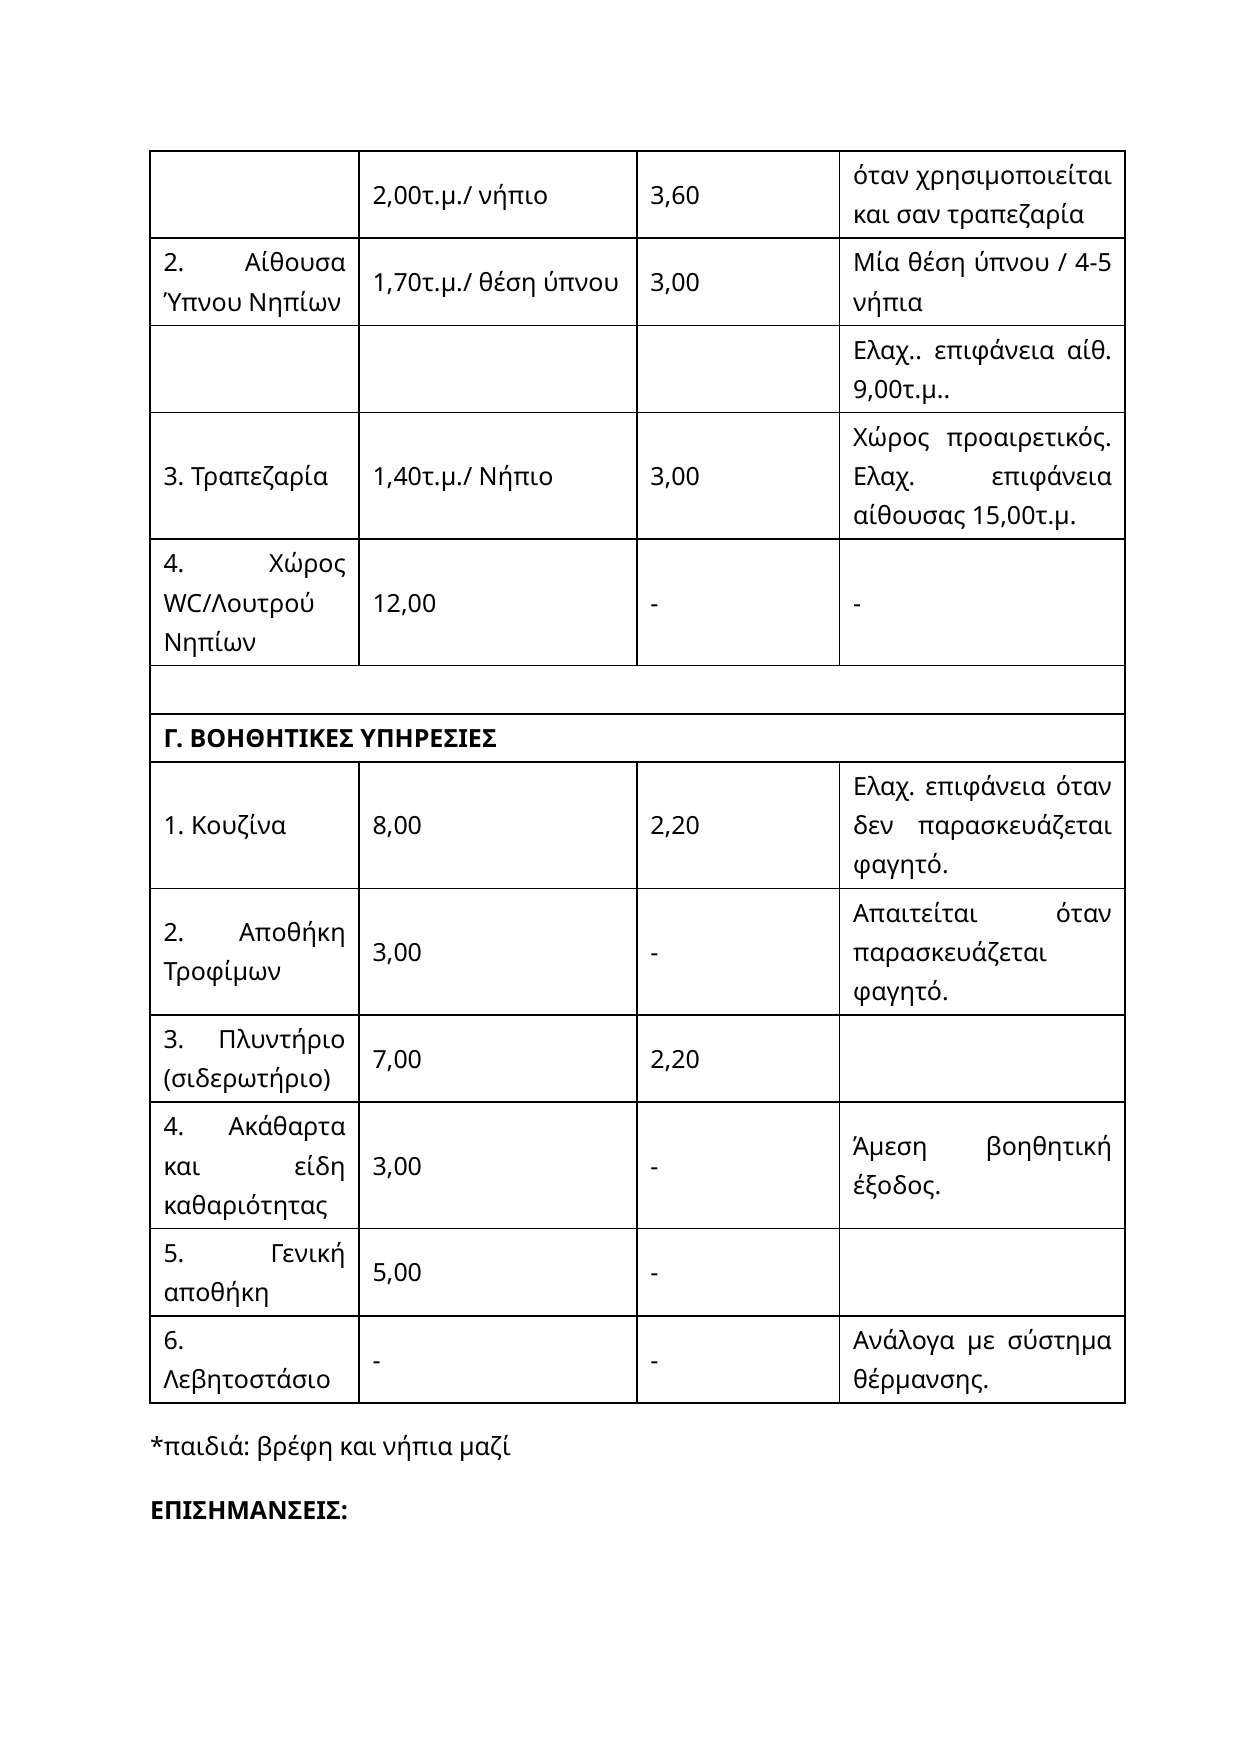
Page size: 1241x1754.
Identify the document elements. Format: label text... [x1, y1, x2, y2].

table_cell 2. Αίθουσα Ύπνου Νηπίων [151, 239, 358, 324]
table_cell 12,00 [360, 540, 636, 665]
table_cell 1,40τ.μ./ Νήπιο [360, 413, 636, 538]
table_cell [840, 1016, 1124, 1101]
table_cell 4. Ακάθαρτα και είδη καθαριότητας [151, 1103, 358, 1228]
table_cell Χώρος προαιρετικός. Ελαχ. επιφάνεια αίθουσας 15,00τ.μ. [840, 413, 1124, 538]
table_cell 2. Αποθήκη Τροφίμων [151, 889, 358, 1014]
table_cell 3. Πλυντήριο (σιδερωτήριο) [151, 1016, 358, 1101]
table_cell [360, 326, 636, 412]
table_cell Ανάλογα με σύστημα θέρμανσης. [840, 1317, 1124, 1402]
table_cell - [638, 889, 839, 1014]
table_cell 2,20 [638, 1016, 839, 1101]
table_cell 7,00 [360, 1016, 636, 1101]
table_cell Απαιτείται όταν παρασκευάζεται φαγητό. [840, 889, 1124, 1014]
table_cell 1. Κουζίνα [151, 763, 358, 887]
table_cell 3,00 [638, 239, 839, 324]
table_cell [151, 326, 358, 412]
table_cell Άμεση βοηθητική έξοδος. [840, 1103, 1124, 1228]
table_cell 2,00τ.μ./ νήπιο [360, 152, 636, 237]
table_cell - [638, 1317, 839, 1402]
table_cell 1,70τ.μ./ θέση ύπνου [360, 239, 636, 324]
table_cell 3,00 [360, 889, 636, 1014]
table_cell - [840, 540, 1124, 665]
table_cell Ελαχ.. επιφάνεια αίθ. 9,00τ.μ.. [840, 326, 1124, 412]
table_cell 5,00 [360, 1229, 636, 1315]
table_cell [840, 1229, 1124, 1315]
table_cell - [638, 540, 839, 665]
text ΕΠΙΣΗΜΑΝΣΕΙΣ: [150, 1493, 1090, 1527]
table_cell Μία θέση ύπνου / 4-5 νήπια [840, 239, 1124, 324]
table_cell - [638, 1229, 839, 1315]
table_cell - [360, 1317, 636, 1402]
table_cell Ελαχ. επιφάνεια όταν δεν παρασκευάζεται φαγητό. [840, 763, 1124, 887]
table_cell 3,00 [638, 413, 839, 538]
table_cell 6. Λεβητοστάσιο [151, 1317, 358, 1402]
table_cell 3,60 [638, 152, 839, 237]
table_cell - [638, 1103, 839, 1228]
table_cell 5. Γενική αποθήκη [151, 1229, 358, 1315]
table_cell 8,00 [360, 763, 636, 887]
table_cell Γ. ΒΟΗΘΗΤΙΚΕΣ ΥΠΗΡΕΣΙΕΣ [151, 715, 1124, 761]
table_cell 2,20 [638, 763, 839, 887]
table_cell 4. Χώρος WC/Λουτρού Νηπίων [151, 540, 358, 665]
table_cell 3,00 [360, 1103, 636, 1228]
table_cell όταν χρησιμοποιείται και σαν τραπεζαρία [840, 152, 1124, 237]
table_cell [638, 326, 839, 412]
table_cell 3. Τραπεζαρία [151, 413, 358, 538]
table_cell [151, 666, 1124, 713]
table_cell [151, 152, 358, 237]
text *παιδιά: βρέφη και νήπια μαζί [150, 1429, 1090, 1463]
